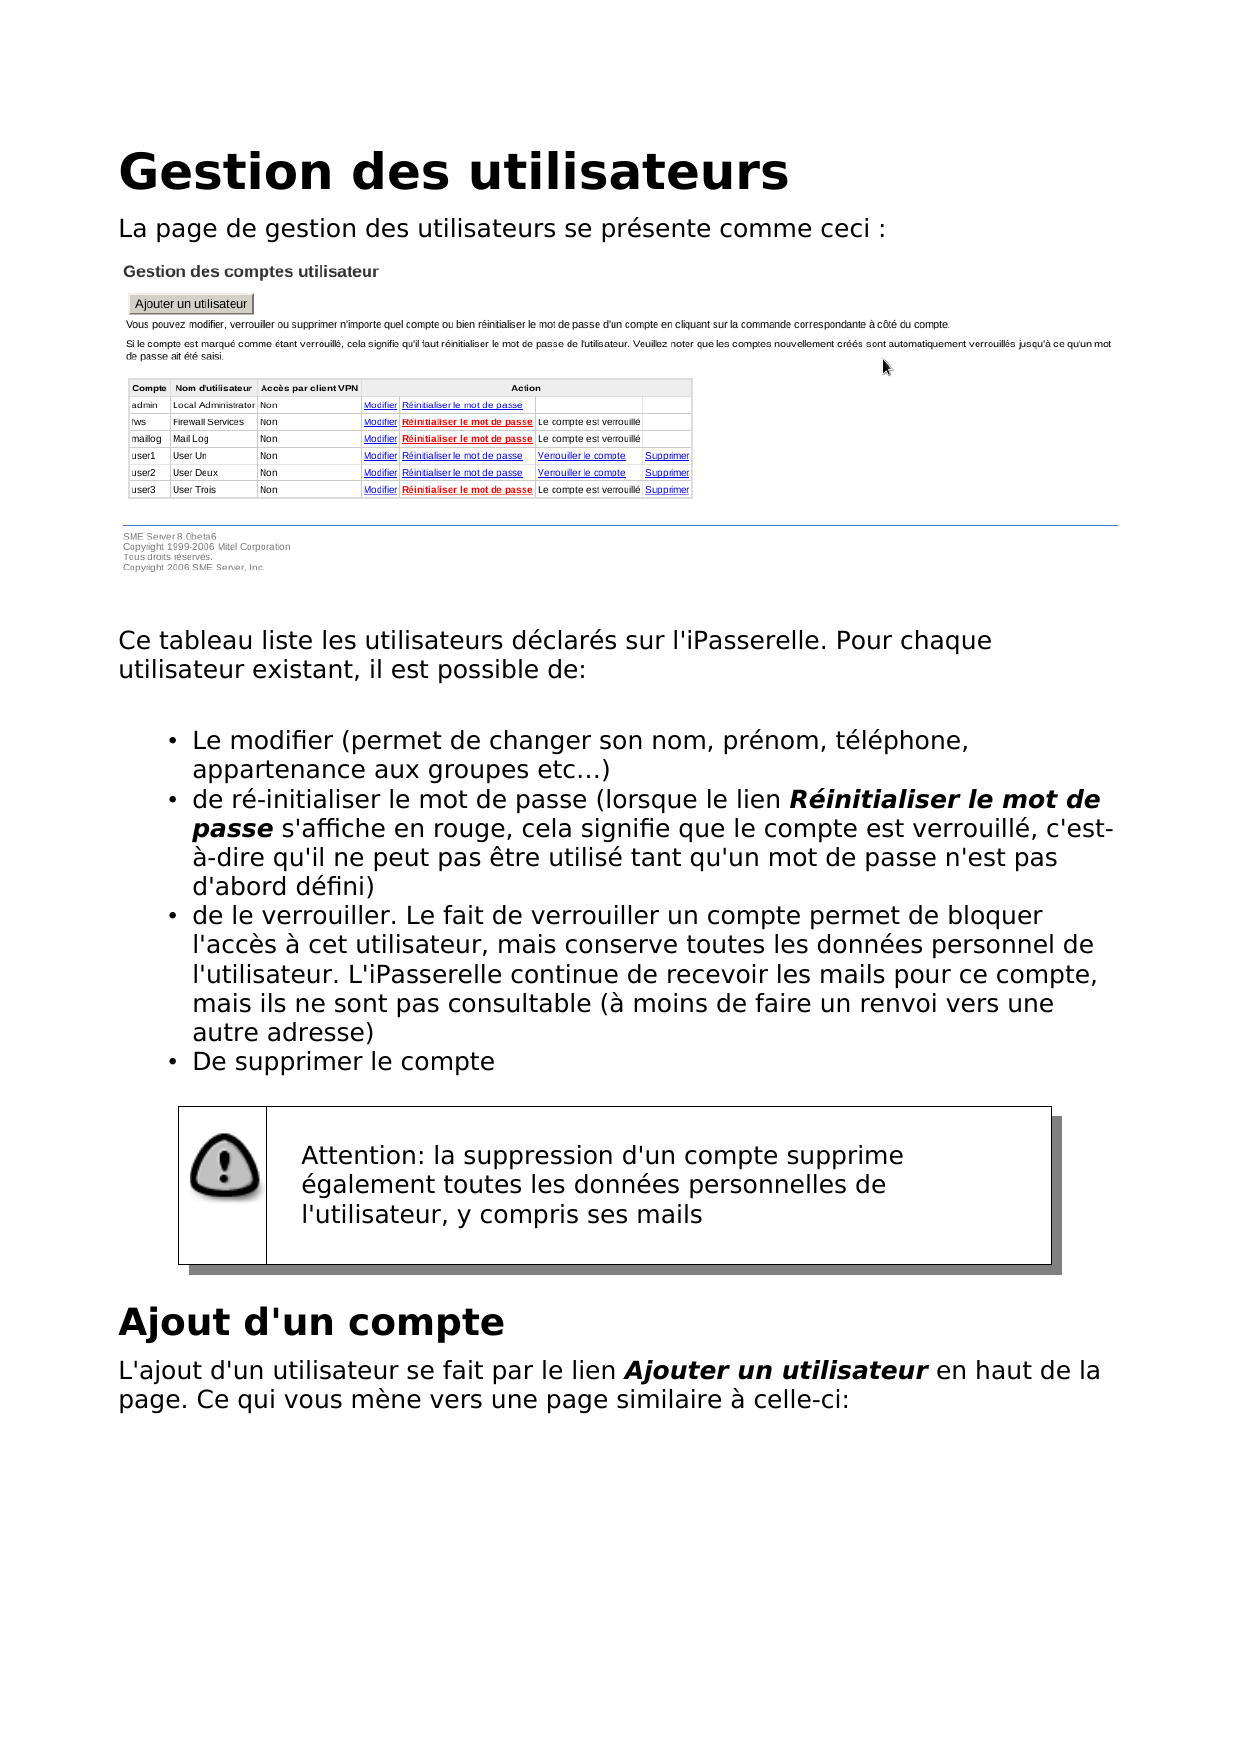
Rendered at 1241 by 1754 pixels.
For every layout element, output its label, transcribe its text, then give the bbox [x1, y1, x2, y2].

picture [118, 255, 1123, 585]
text Ce tableau liste les utilisateurs déclarés sur l'iPasserelle. Pour chaque utilisateur existant, il est possible de: [118, 626, 1122, 684]
list De supprimer le compte [177, 1047, 1122, 1076]
text L'ajout d'un utilisateur se fait par le lien Ajouter un utilisateur en haut de la page. Ce qui vous mène vers une page similaire à celle-ci: [118, 1356, 1122, 1414]
table_header [179, 1107, 266, 1264]
table_header Attention: la suppression d'un compte supprime également toutes les données personnelles de l'utilisateur, y compris ses mails [267, 1107, 1051, 1264]
list Le modifier (permet de changer son nom, prénom, téléphone, appartenance aux groupes etc…) [177, 726, 1122, 785]
list de ré-initialiser le mot de passe (lorsque le lien Réinitialiser le mot de passe s'affiche en rouge, cela signifie que le compte est verrouillé, c'est-à-dire qu'il ne peut pas être utilisé tant qu'un mot de passe n'est pas d'abord défini) [177, 785, 1122, 901]
subtitle Ajout d'un compte [118, 1300, 1122, 1344]
text La page de gestion des utilisateurs se présente comme ceci : [118, 214, 1122, 243]
subtitle Gestion des utilisateurs [118, 143, 1122, 201]
list de le verrouiller. Le fait de verrouiller un compte permet de bloquer l'accès à cet utilisateur, mais conserve toutes les données personnel de l'utilisateur. L'iPasserelle continue de recevoir les mails pour ce compte, mais ils ne sont pas consultable (à moins de faire un renvoi vers une autre adresse) [177, 901, 1122, 1047]
picture [190, 1129, 266, 1205]
